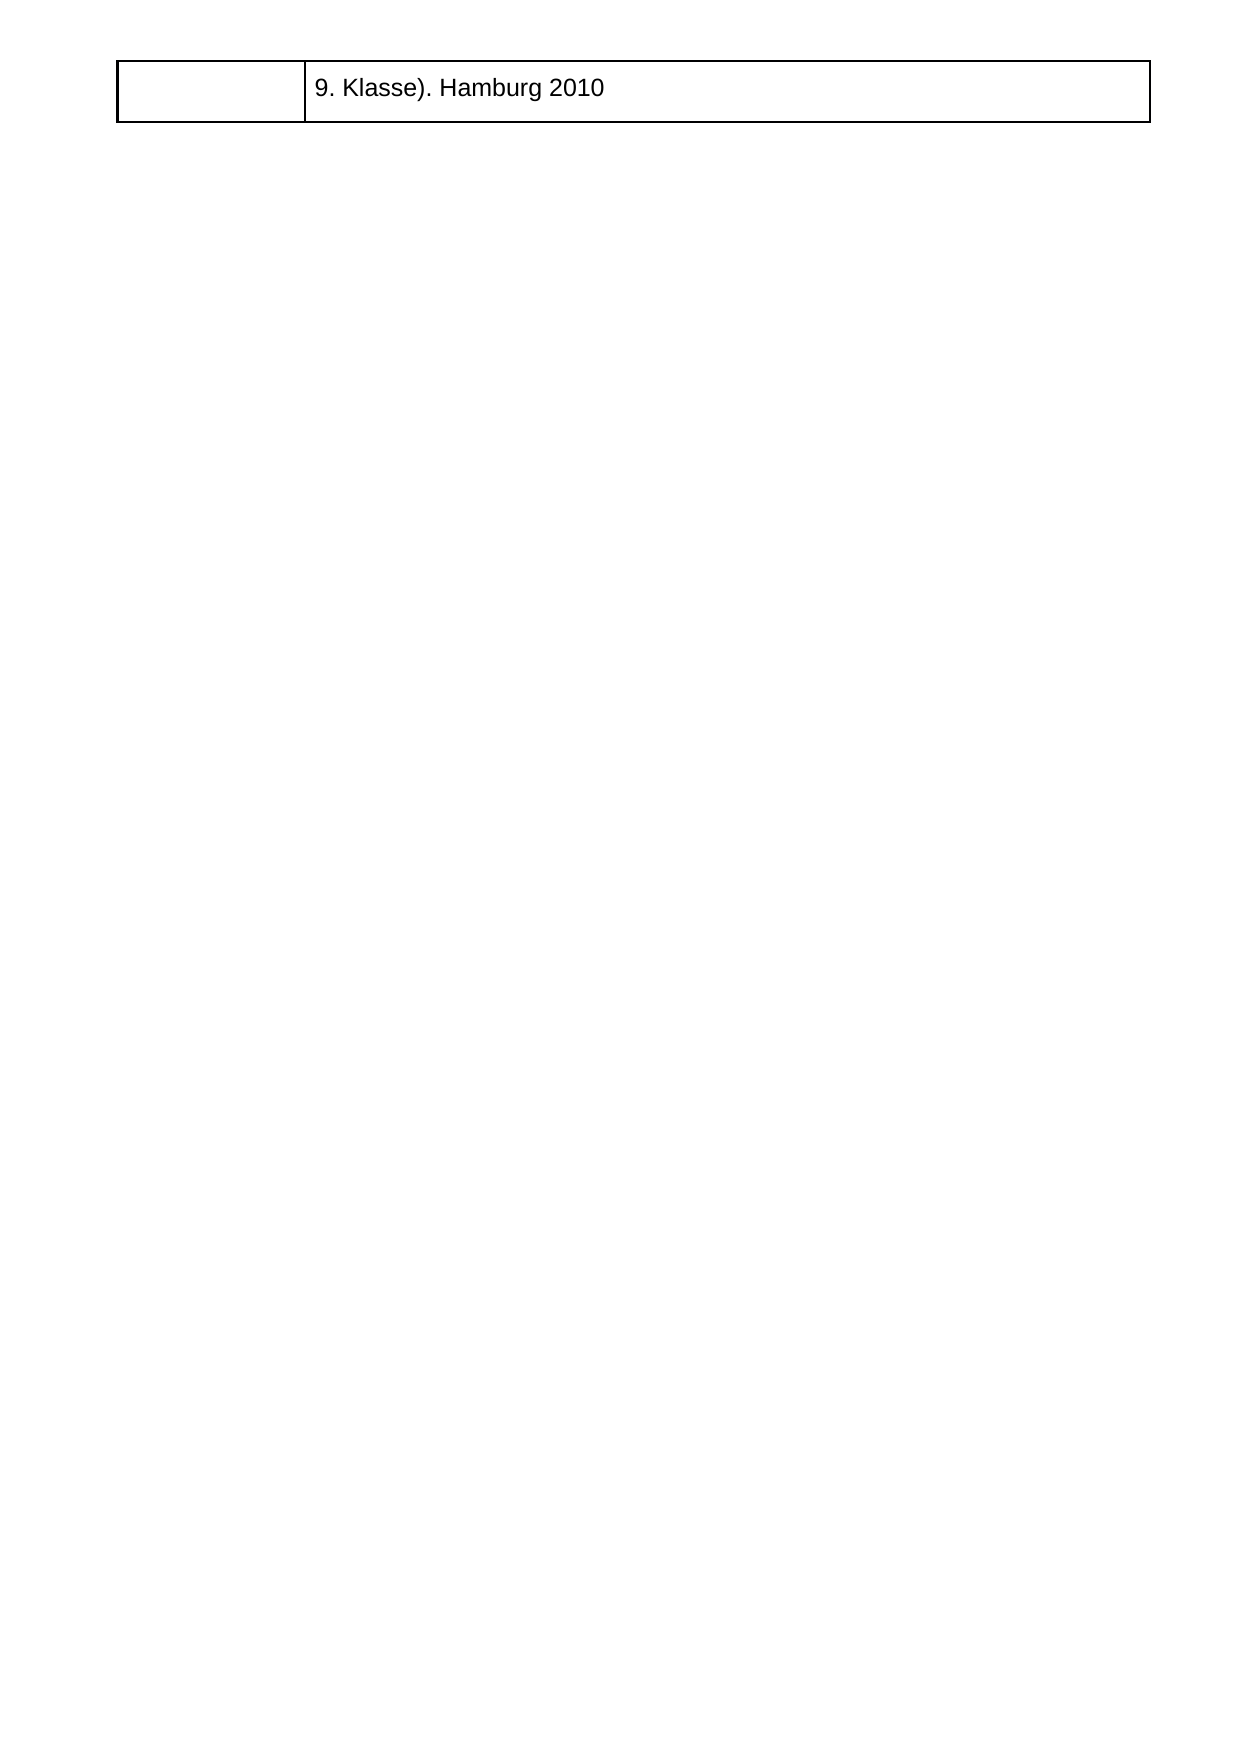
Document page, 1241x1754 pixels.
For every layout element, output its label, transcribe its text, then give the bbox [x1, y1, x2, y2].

table_cell [119, 62, 304, 121]
table_cell 9. Klasse). Hamburg 2010 [306, 62, 1149, 121]
